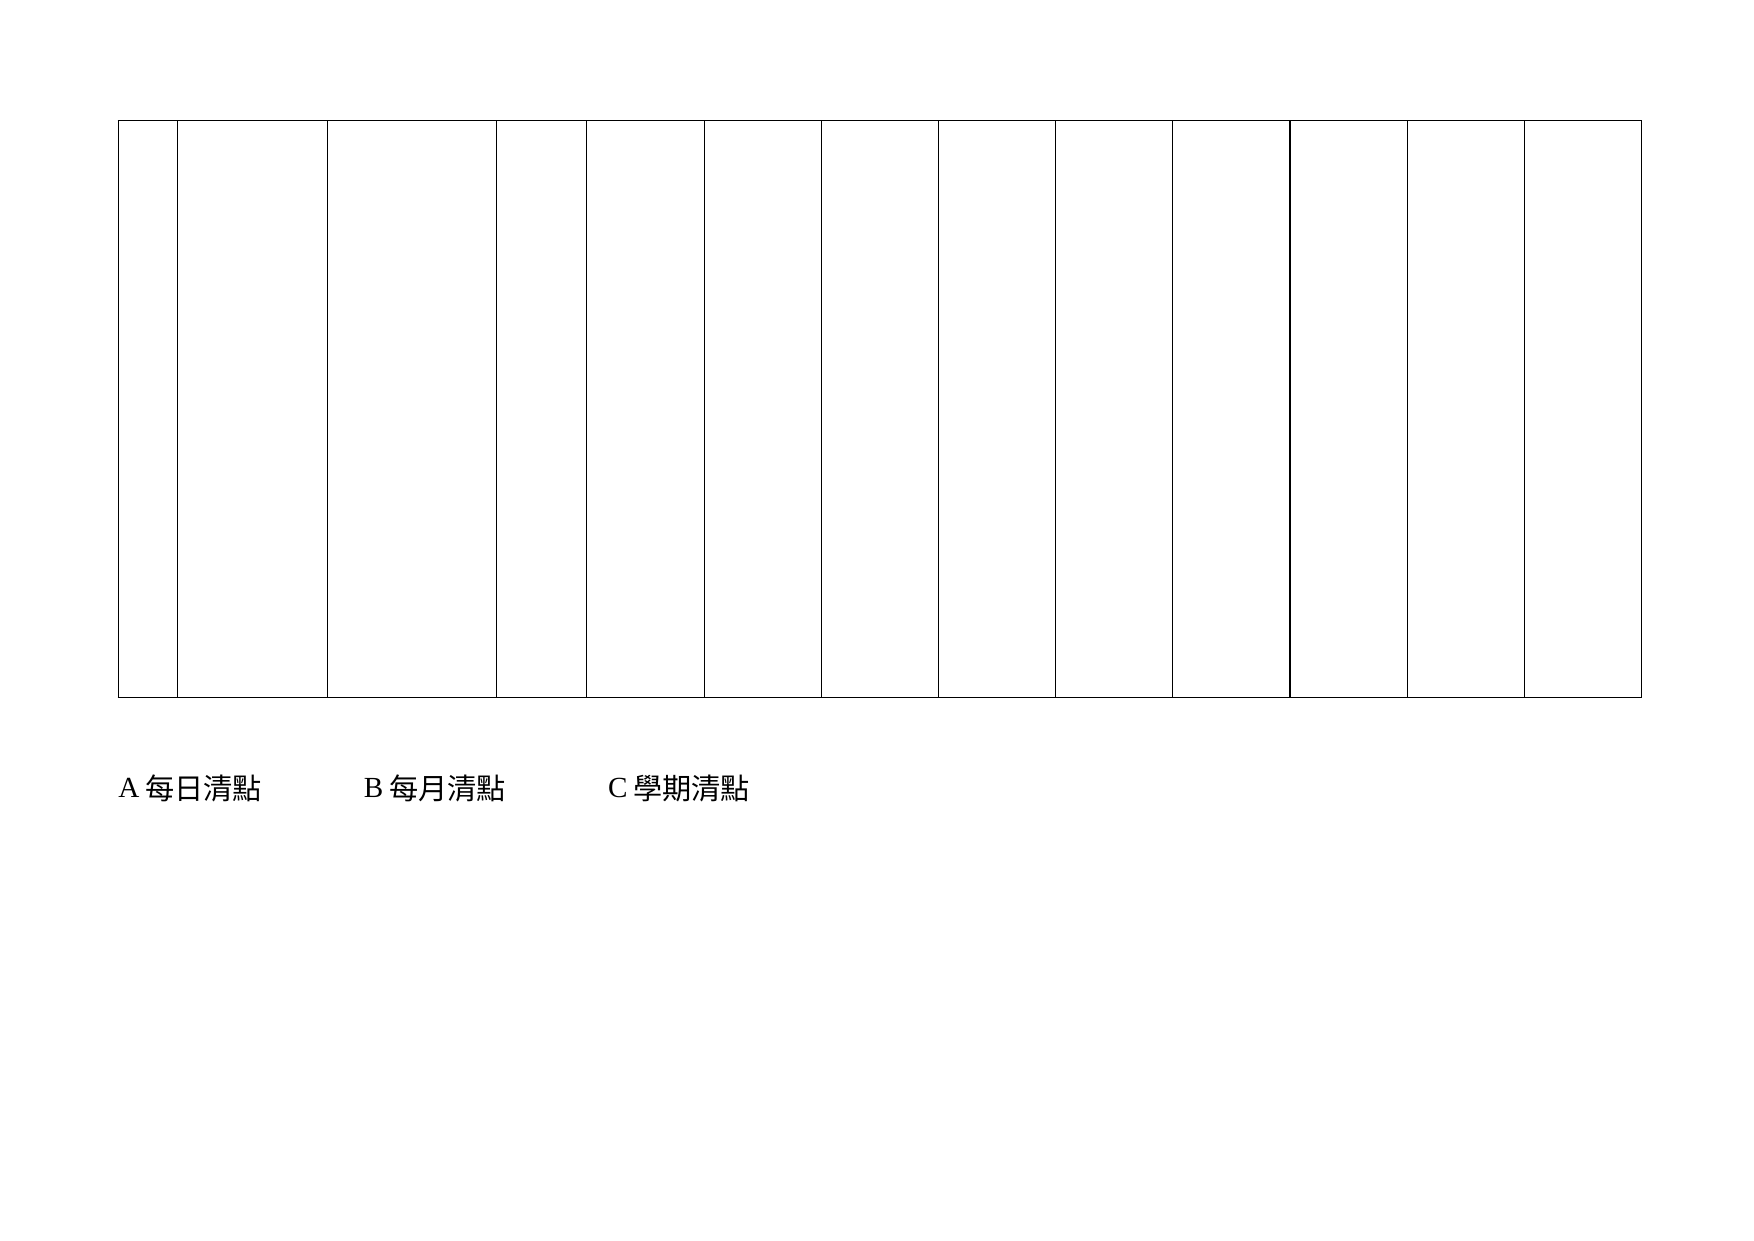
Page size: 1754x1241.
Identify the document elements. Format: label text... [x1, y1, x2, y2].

table_cell [119, 121, 177, 697]
table_cell [1525, 121, 1641, 697]
table_cell [587, 121, 704, 697]
table_cell [1408, 121, 1524, 697]
table_cell [1291, 121, 1407, 697]
table_cell [939, 121, 1055, 697]
text A每日清點 B每月清點 C學期清點 [118, 745, 1636, 808]
table_cell [705, 121, 821, 697]
table_cell [178, 121, 327, 697]
table_cell [328, 121, 496, 697]
table_cell [1173, 121, 1289, 697]
table_cell [497, 121, 586, 697]
table_cell [1056, 121, 1172, 697]
table_cell [822, 121, 938, 697]
